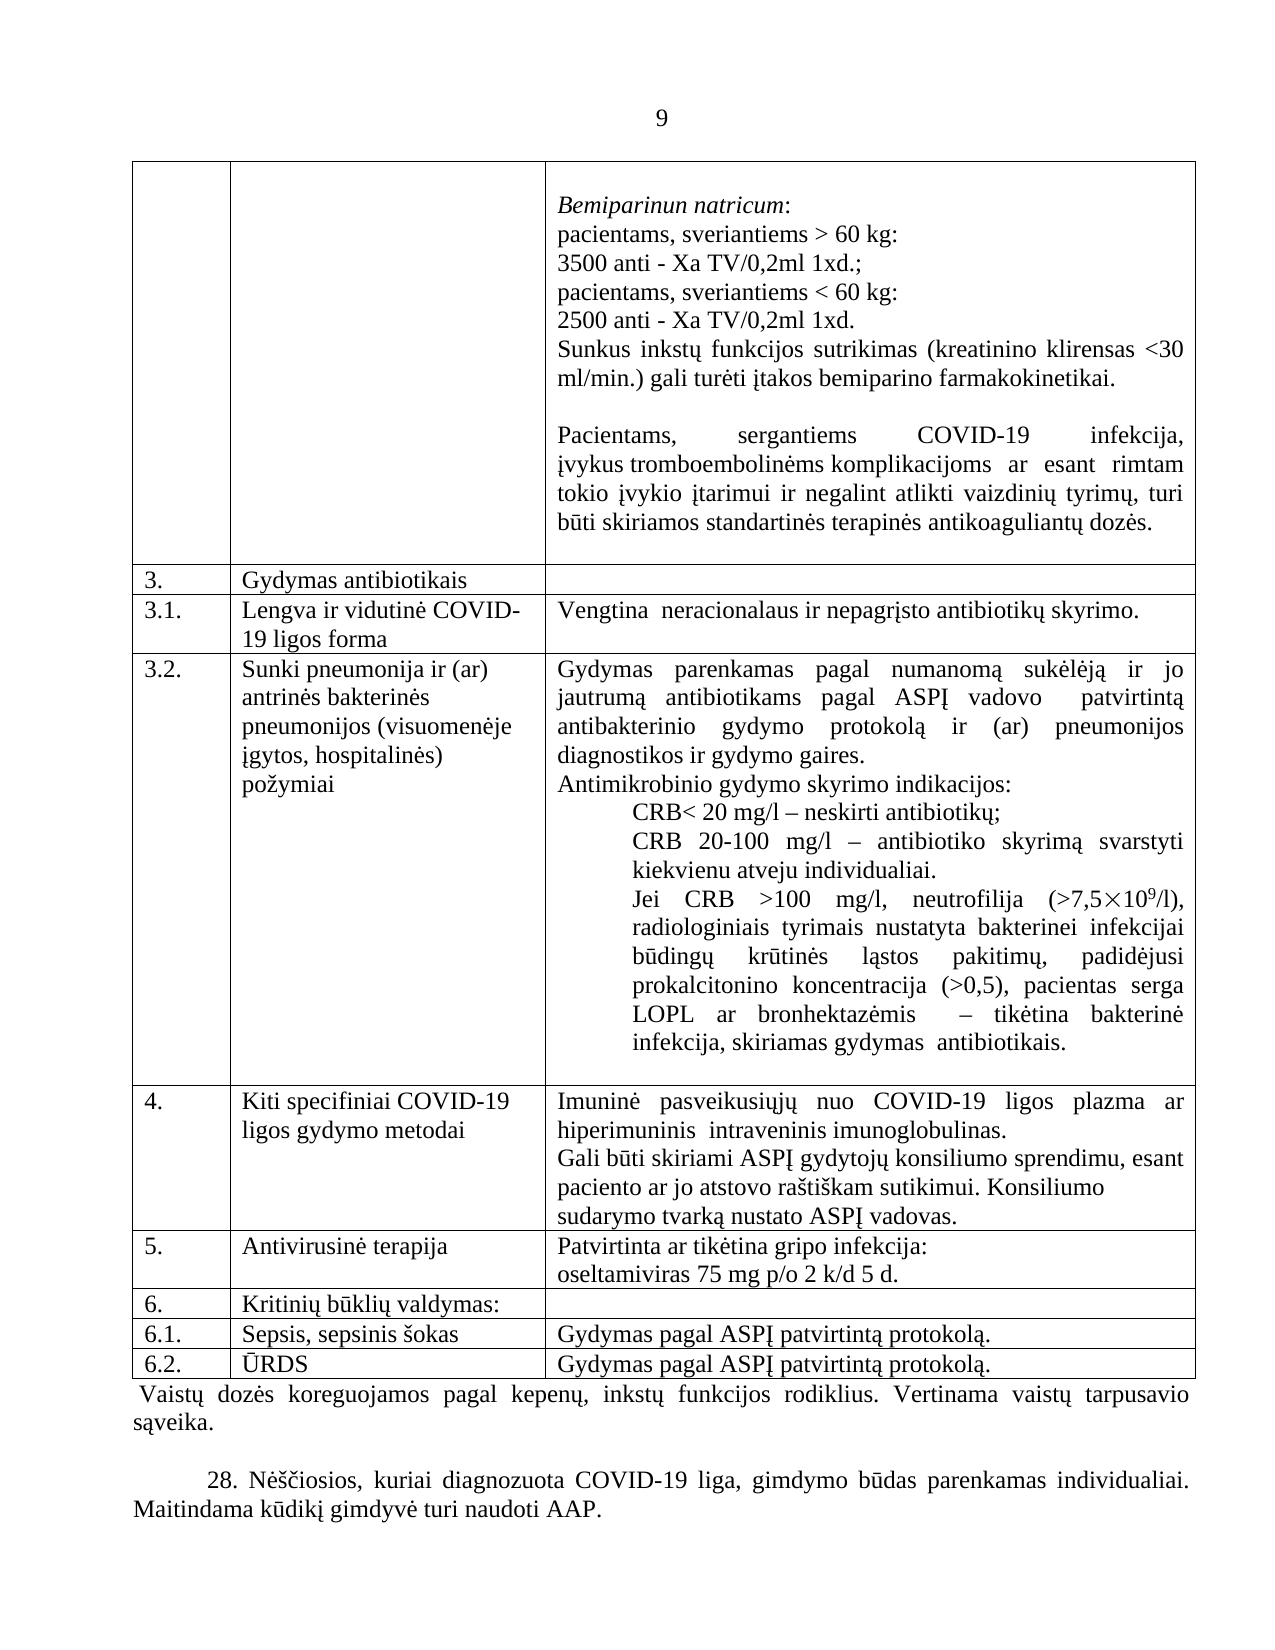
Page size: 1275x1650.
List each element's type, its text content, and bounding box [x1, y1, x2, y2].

table_cell Patvirtinta ar tikėtina gripo infekcija: oseltamiviras 75 mg p/o 2 k/d 5 d. [546, 1231, 1195, 1288]
table_cell Gydymas antibiotikais [231, 565, 545, 594]
table_cell 5. [133, 1231, 230, 1288]
table_cell 3.1. [133, 595, 230, 653]
table_cell Gydymas pagal ASPĮ patvirtintą protokolą. [546, 1349, 1195, 1378]
table_cell [133, 162, 230, 564]
table_cell 6.2. [133, 1349, 230, 1378]
table_cell Gydymas pagal ASPĮ patvirtintą protokolą. [546, 1319, 1195, 1348]
table_cell Imuninė pasveikusiųjų nuo COVID-19 ligos plazma ar hiperimuninis intraveninis imunoglobulinas. Gali būti skiriami ASPĮ gydytojų konsiliumo sprendimu, esant paciento ar jo atstovo raštiškam sutikimui. Konsiliumo sudarymo tvarką nustato ASPĮ vadovas. [546, 1086, 1195, 1230]
table_cell Lengva ir vidutinė COVID-19 ligos forma [231, 595, 545, 653]
table_cell Gydymas parenkamas pagal numanomą sukėlėją ir jo jautrumą antibiotikams pagal ASPĮ vadovo patvirtintą antibakterinio gydymo protokolą ir (ar) pneumonijos diagnostikos ir gydymo gaires. Antimikrobinio gydymo skyrimo indikacijos: CRB< 20 mg/l – neskirti antibiotikų; CRB 20-100 mg/l – antibiotiko skyrimą svarstyti kiekvienu atveju individualiai. Jei CRB >100 mg/l, neutrofilija (>7,5109/l), radiologiniais tyrimais nustatyta bakterinei infekcijai būdingų krūtinės ląstos pakitimų, padidėjusi prokalcitonino koncentracija (>0,5), pacientas serga LOPL ar bronhektazėmis – tikėtina bakterinė infekcija, skiriamas gydymas antibiotikais. [546, 654, 1195, 1085]
table_cell Kritinių būklių valdymas: [231, 1289, 545, 1318]
table_cell Antivirusinė terapija [231, 1231, 545, 1288]
table_cell [546, 1289, 1195, 1318]
table_cell Kiti specifiniai COVID-19 ligos gydymo metodai [231, 1086, 545, 1230]
table_cell Bemiparinun natricum: pacientams, sveriantiems > 60 kg: 3500 anti - Xa TV/0,2ml 1xd.; pacientams, sveriantiems < 60 kg: 2500 anti - Xa TV/0,2ml 1xd. Sunkus inkstų funkcijos sutrikimas (kreatinino klirensas <30 ml/min.) gali turėti įtakos bemiparino farmakokinetikai. Pacientams, sergantiems COVID-19 infekcija, įvykus tromboembolinėms komplikacijoms ar esant rimtam tokio įvykio įtarimui ir negalint atlikti vaizdinių tyrimų, turi būti skiriamos standartinės terapinės antikoaguliantų dozės. [546, 162, 1195, 564]
table_cell Sepsis, sepsinis šokas [231, 1319, 545, 1348]
text 28. Nėščiosios, kuriai diagnozuota COVID-19 liga, gimdymo būdas parenkamas individualiai. Maitindama kūdikį gimdyvė turi naudoti AAP. [133, 1465, 1191, 1522]
text Vaistų dozės koreguojamos pagal kepenų, inkstų funkcijos rodiklius. Vertinama vaistų tarpusavio sąveika. [133, 1379, 1191, 1436]
table_cell 4. [133, 1086, 230, 1230]
table_cell 6.1. [133, 1319, 230, 1348]
table_cell 3.2. [133, 654, 230, 1085]
table_cell [546, 565, 1195, 594]
table_cell ŪRDS [231, 1349, 545, 1378]
table_cell 6. [133, 1289, 230, 1318]
table_cell Sunki pneumonija ir (ar) antrinės bakterinės pneumonijos (visuomenėje įgytos, hospitalinės) požymiai [231, 654, 545, 1085]
table_cell 3. [133, 565, 230, 594]
table_cell [231, 162, 545, 564]
table_cell Vengtina neracionalaus ir nepagrįsto antibiotikų skyrimo. [546, 595, 1195, 653]
